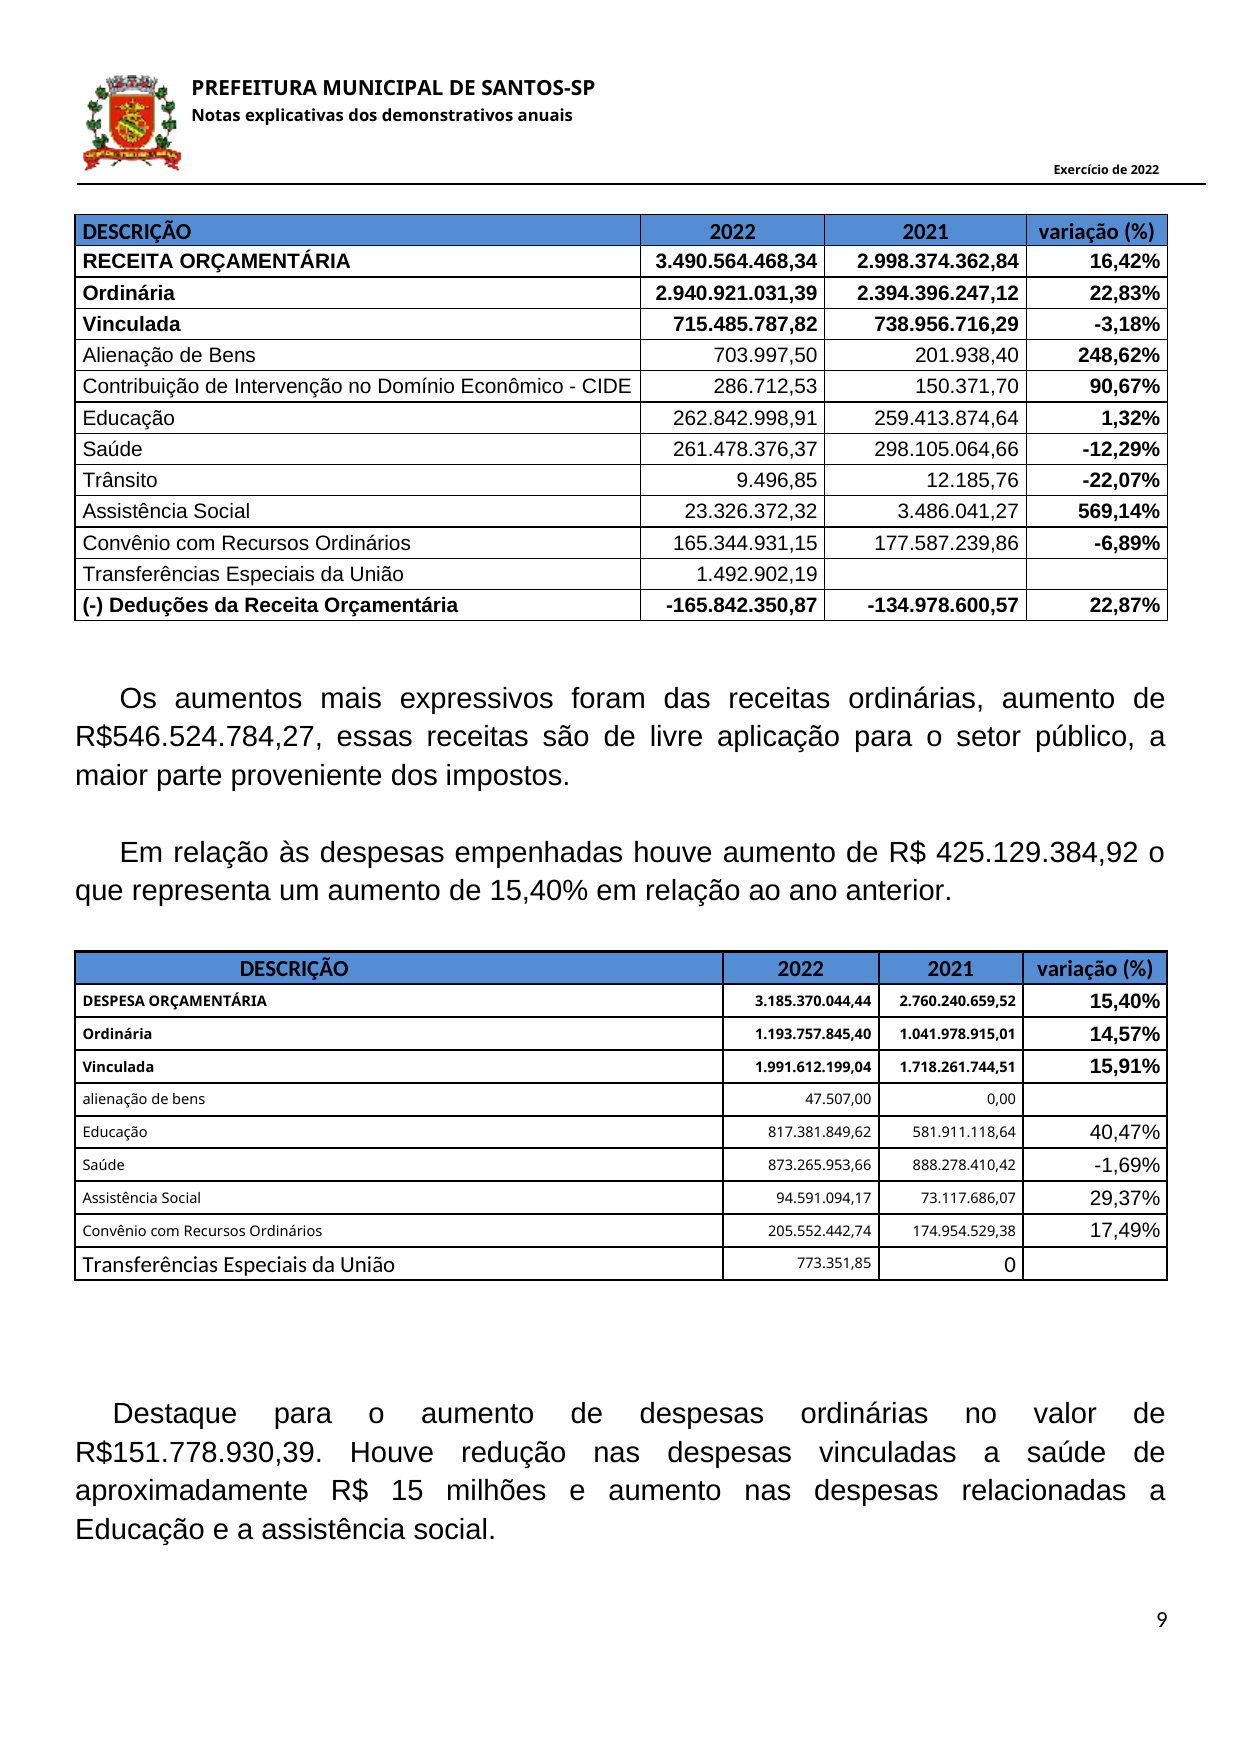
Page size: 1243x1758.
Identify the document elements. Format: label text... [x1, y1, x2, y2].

table_cell 177.587.239,86 [825, 528, 1026, 558]
table_cell DESPESA ORÇAMENTÁRIA [76, 985, 513, 1016]
table_cell 205.552.442,74 [724, 1215, 878, 1246]
table_cell 201.938,40 [825, 340, 1026, 370]
table_cell 1.193.757.845,40 [724, 1018, 878, 1049]
table_header variação (%) [1027, 215, 1167, 245]
text Destaque para o aumento de despesas ordinárias no valor de R$151.778.930,39. Houve redução nas despesas vinculadas a saúde de aproximadamente R$ 15 milhões e aumento nas despesas relacionadas a Educação e a assistência social. [75, 1396, 1167, 1545]
table_cell -165.842.350,87 [641, 590, 824, 620]
table_cell 262.842.998,91 [641, 403, 824, 433]
table_cell Saúde [76, 1149, 722, 1180]
table_cell 29,37% [1024, 1182, 1166, 1213]
table_cell 888.278.410,42 [880, 1149, 1022, 1180]
table_cell 73.117.686,07 [880, 1182, 1022, 1213]
table_cell Educação [76, 1117, 722, 1147]
table_cell 174.954.529,38 [880, 1215, 1022, 1246]
table_cell [513, 1248, 722, 1278]
table_cell -6,89% [1027, 528, 1167, 558]
table_cell 261.478.376,37 [641, 434, 824, 464]
table_cell 22,87% [1027, 590, 1167, 620]
table_header DESCRIÇÃO [76, 215, 640, 245]
table_cell 14,57% [1024, 1018, 1166, 1049]
table_cell 2.940.921.031,39 [641, 278, 824, 308]
table_cell (-) Deduções da Receita Orçamentária [76, 590, 640, 620]
table_cell [513, 1084, 722, 1114]
table_cell 90,67% [1027, 371, 1167, 401]
table_cell 0 [880, 1248, 1022, 1278]
table_cell 94.591.094,17 [724, 1182, 878, 1213]
table_cell Transferências Especiais da União [76, 1248, 513, 1278]
table_header [513, 953, 722, 983]
table_cell 298.105.064,66 [825, 434, 1026, 464]
table_cell 773.351,85 [724, 1248, 878, 1278]
table_cell Trânsito [76, 465, 640, 495]
table_cell 873.265.953,66 [724, 1149, 878, 1180]
table_cell 248,62% [1027, 340, 1167, 370]
table_cell 3.490.564.468,34 [641, 246, 824, 276]
table_cell Assistência Social [76, 496, 640, 526]
table_cell 738.956.716,29 [825, 309, 1026, 339]
text Em relação às despesas empenhadas houve aumento de R$ 425.129.384,92 o que representa um aumento de 15,40% em relação ao ano anterior. [75, 835, 1167, 907]
table_cell 259.413.874,64 [825, 403, 1026, 433]
table_cell 817.381.849,62 [724, 1117, 878, 1147]
table_cell 0,00 [880, 1084, 1022, 1114]
table_cell 581.911.118,64 [880, 1117, 1022, 1147]
table_header 2021 [825, 215, 1026, 245]
table_cell Transferências Especiais da União [76, 559, 640, 589]
table_cell 150.371,70 [825, 371, 1026, 401]
table_cell Ordinária [76, 1018, 722, 1049]
table_cell 15,91% [1024, 1051, 1166, 1082]
table_cell Assistência Social [76, 1182, 722, 1213]
table_cell 17,49% [1024, 1215, 1166, 1246]
table_cell 23.326.372,32 [641, 496, 824, 526]
table_cell alienação de bens [76, 1084, 513, 1114]
table_cell 2.760.240.659,52 [880, 985, 1022, 1016]
table_cell [1027, 559, 1167, 589]
table_cell 47.507,00 [724, 1084, 878, 1114]
table_cell 9.496,85 [641, 465, 824, 495]
table_cell 1.718.261.744,51 [880, 1051, 1022, 1082]
table_header 2021 [880, 953, 1022, 983]
table_header variação (%) [1024, 953, 1166, 983]
table_header 2022 [724, 953, 878, 983]
table_cell 3.486.041,27 [825, 496, 1026, 526]
table_cell Contribuição de Intervenção no Domínio Econômico - CIDE [76, 371, 640, 401]
text Os aumentos mais expressivos foram das receitas ordinárias, aumento de R$546.524.784,27, essas receitas são de livre aplicação para o setor público, a maior parte proveniente dos impostos. [75, 681, 1167, 791]
table_cell -134.978.600,57 [825, 590, 1026, 620]
table_cell Vinculada [76, 309, 640, 339]
table_cell Alienação de Bens [76, 340, 640, 370]
table_cell -12,29% [1027, 434, 1167, 464]
table_cell 2.394.396.247,12 [825, 278, 1026, 308]
table_cell 1.041.978.915,01 [880, 1018, 1022, 1049]
table_cell 715.485.787,82 [641, 309, 824, 339]
table_cell 703.997,50 [641, 340, 824, 370]
table_cell [825, 559, 1026, 589]
table_cell 1.991.612.199,04 [724, 1051, 878, 1082]
table_cell 165.344.931,15 [641, 528, 824, 558]
table_cell 1,32% [1027, 403, 1167, 433]
table_cell Convênio com Recursos Ordinários [76, 1215, 722, 1246]
table_cell -1,69% [1024, 1149, 1166, 1180]
table_cell 3.185.370.044,44 [724, 985, 878, 1016]
table_cell [1024, 1084, 1166, 1114]
table_cell Educação [76, 403, 640, 433]
table_cell Saúde [76, 434, 640, 464]
table_cell [513, 985, 722, 1016]
table_header DESCRIÇÃO [76, 953, 513, 983]
table_cell Convênio com Recursos Ordinários [76, 528, 640, 558]
table_cell 12.185,76 [825, 465, 1026, 495]
table_cell 16,42% [1027, 246, 1167, 276]
table_cell RECEITA ORÇAMENTÁRIA [76, 246, 640, 276]
table_cell -3,18% [1027, 309, 1167, 339]
table_cell -22,07% [1027, 465, 1167, 495]
table_cell 1.492.902,19 [641, 559, 824, 589]
table_cell 286.712,53 [641, 371, 824, 401]
table_cell Ordinária [76, 278, 640, 308]
table_cell Vinculada [76, 1051, 722, 1082]
table_cell 2.998.374.362,84 [825, 246, 1026, 276]
table_cell [1024, 1248, 1166, 1278]
table_cell 22,83% [1027, 278, 1167, 308]
table_header 2022 [641, 215, 824, 245]
table_cell 40,47% [1024, 1117, 1166, 1147]
table_cell 15,40% [1024, 985, 1166, 1016]
table_cell 569,14% [1027, 496, 1167, 526]
